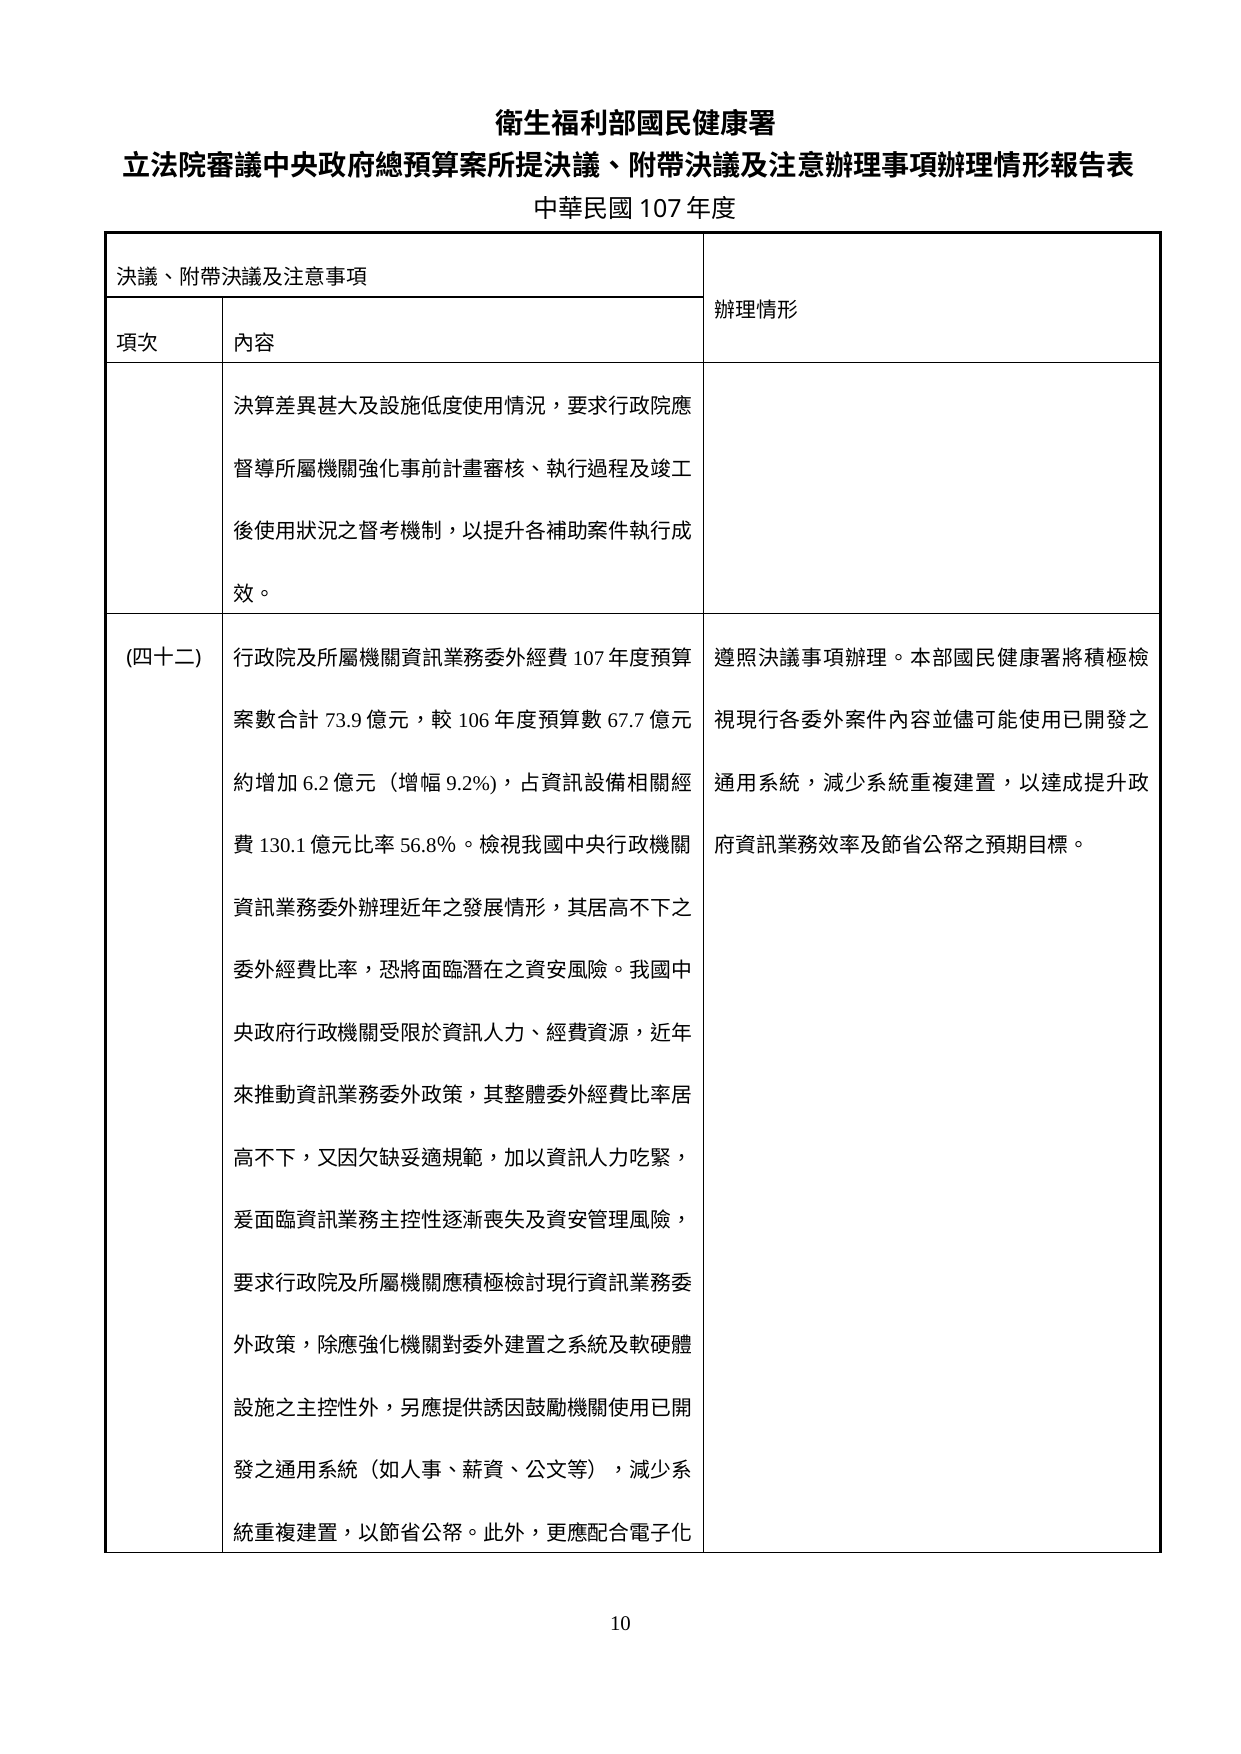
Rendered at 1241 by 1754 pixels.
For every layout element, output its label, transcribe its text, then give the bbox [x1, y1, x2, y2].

table_cell [107, 363, 222, 613]
table_cell 行政院及所屬機關資訊業務委外經費107年度預算案數合計73.9億元，較106年度預算數67.7億元約增加6.2億元（增幅9.2%)，占資訊設備相關經費130.1億元比率56.8％。檢視我國中央行政機關資訊業務委外辦理近年之發展情形，其居高不下之委外經費比率，恐將面臨潛在之資安風險。我國中央政府行政機關受限於資訊人力、經費資源，近年來推動資訊業務委外政策，其整體委外經費比率居高不下，又因欠缺妥適規範，加以資訊人力吃緊，爰面臨資訊業務主控性逐漸喪失及資安管理風險，要求行政院及所屬機關應積極檢討現行資訊業務委外政策，除應強化機關對委外建置之系統及軟硬體設施之主控性外，另應提供誘因鼓勵機關使用已開發之通用系統（如人事、薪資、公文等），減少系統重複建置，以節省公帑。此外，更應配合電子化 [223, 614, 703, 1552]
table_cell [704, 363, 1159, 613]
table_cell 內容 [223, 298, 703, 362]
table_cell 項次 [107, 298, 222, 362]
table_cell 遵照決議事項辦理。本部國民健康署將積極檢視現行各委外案件內容並儘可能使用已開發之通用系統，減少系統重複建置，以達成提升政府資訊業務效率及節省公帑之預期目標。 [704, 614, 1159, 1552]
table_header 辦理情形 [704, 234, 1159, 362]
table_cell 決算差異甚大及設施低度使用情況，要求行政院應督導所屬機關強化事前計畫審核、執行過程及竣工後使用狀況之督考機制，以提升各補助案件執行成效。 [223, 363, 703, 613]
table_cell (四十二) [107, 614, 222, 1552]
table_header 決議、附帶決議及注意事項 [107, 234, 703, 296]
